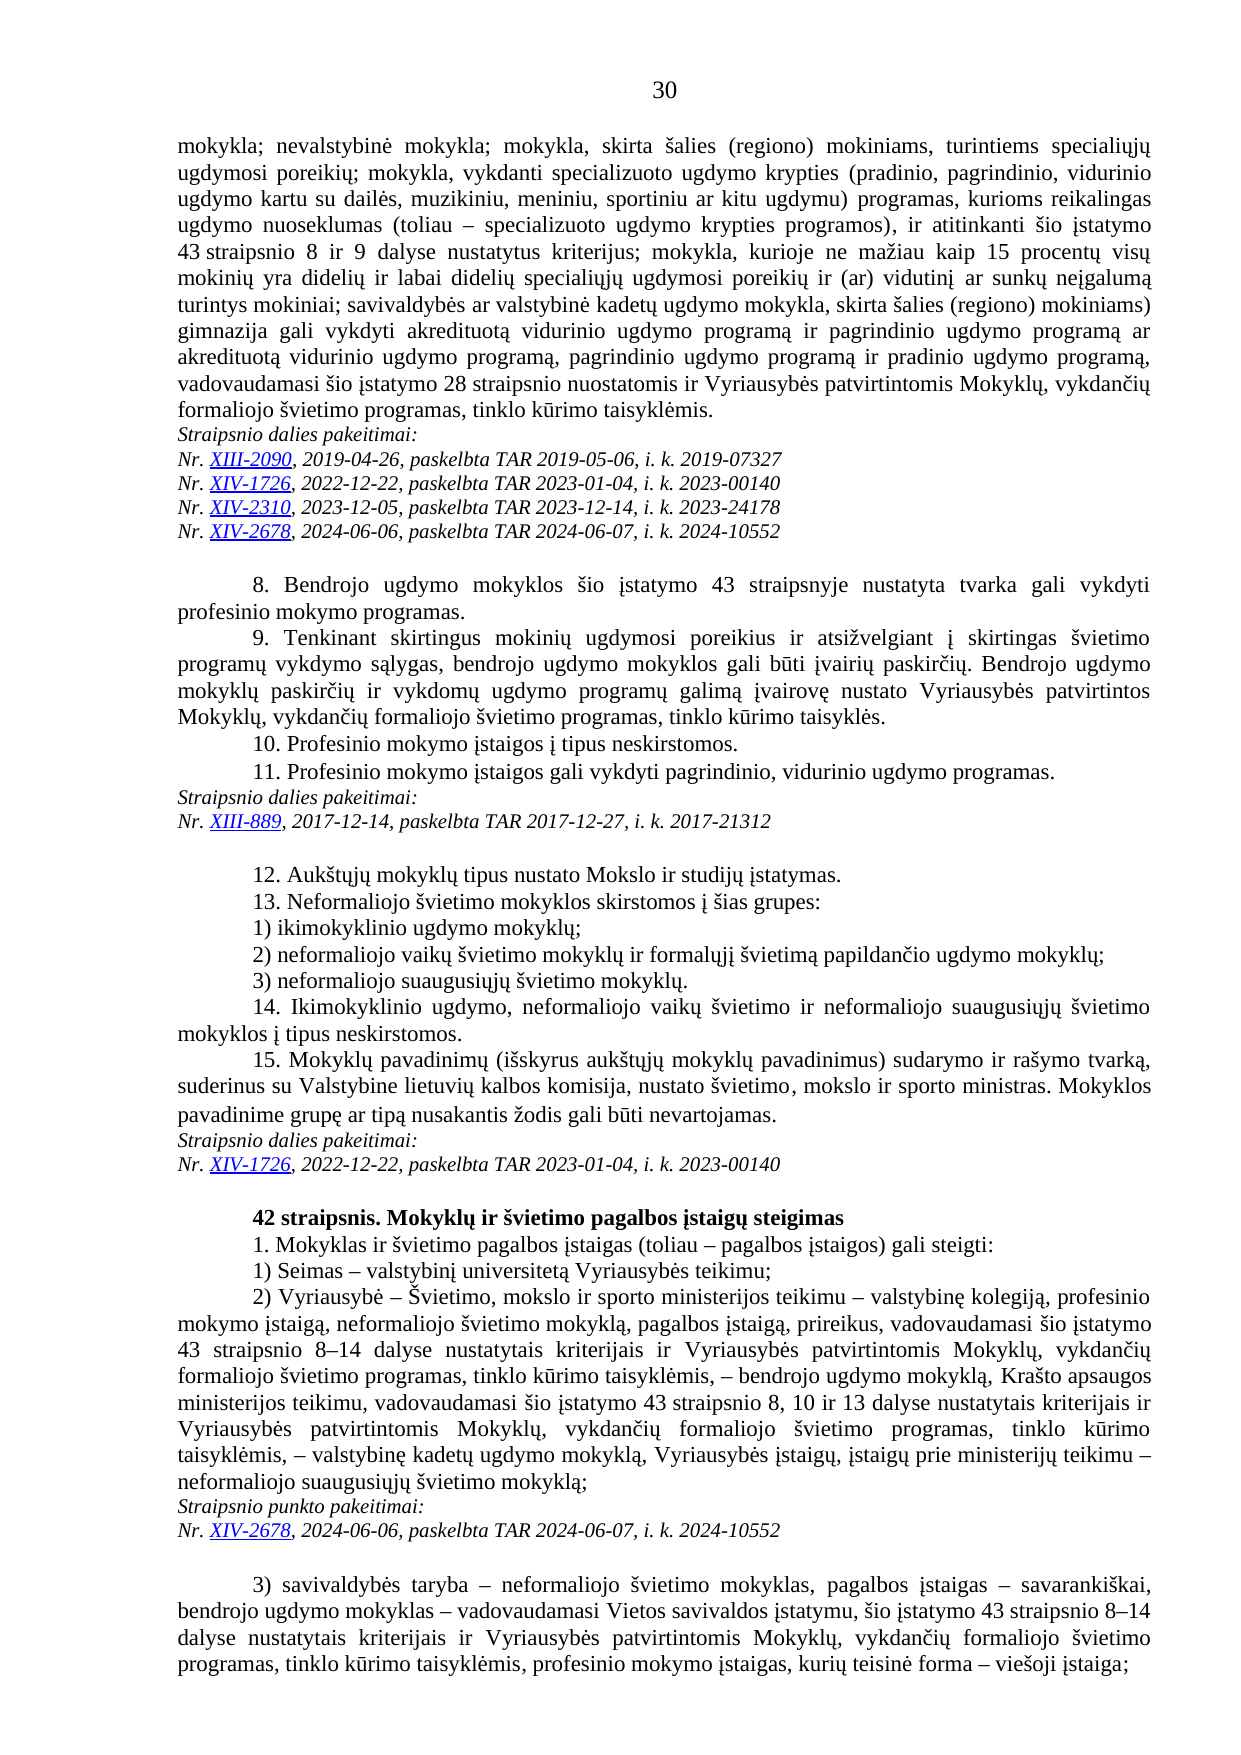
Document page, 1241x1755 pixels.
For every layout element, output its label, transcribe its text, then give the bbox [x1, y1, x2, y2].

text 1. Mokyklas ir švietimo pagalbos įstaigas (toliau – pagalbos įstaigos) gali steigti: [177, 1231, 1152, 1257]
text Nr. XIV-1726, 2022-12-22, paskelbta TAR 2023-01-04, i. k. 2023-00140 [177, 471, 1152, 494]
text 11. Profesinio mokymo įstaigos gali vykdyti pagrindinio, vidurinio ugdymo programas. [177, 756, 1152, 785]
text 12. Aukštųjų mokyklų tipus nustato Mokslo ir studijų įstatymas. [177, 862, 1152, 888]
text 9. Tenkinant skirtingus mokinių ugdymosi poreikius ir atsižvelgiant į skirtingas švietimo programų vykdymo sąlygas, bendrojo ugdymo mokyklos gali būti įvairių paskirčių. Bendrojo ugdymo mokyklų paskirčių ir vykdomų ugdymo programų galimą įvairovę nustato Vyriausybės patvirtintos Mokyklų, vykdančių formaliojo švietimo programas, tinklo kūrimo taisyklės. [177, 624, 1152, 729]
text Straipsnio dalies pakeitimai: [177, 422, 1152, 446]
text Nr. XIV-2310, 2023-12-05, paskelbta TAR 2023-12-14, i. k. 2023-24178 [177, 494, 1152, 519]
text Nr. XIV-1726, 2022-12-22, paskelbta TAR 2023-01-04, i. k. 2023-00140 [177, 1152, 1152, 1176]
text 3) savivaldybės taryba – neformaliojo švietimo mokyklas, pagalbos įstaigas – savarankiškai, bendrojo ugdymo mokyklas – vadovaudamasi Vietos savivaldos įstatymu, šio įstatymo 43 straipsnio 8–14 dalyse nustatytais kriterijais ir Vyriausybės patvirtintomis Mokyklų, vykdančių formaliojo švietimo programas, tinklo kūrimo taisyklėmis, profesinio mokymo įstaigas, kurių teisinė forma – viešoji įstaiga; [177, 1571, 1152, 1677]
text Straipsnio dalies pakeitimai: [177, 785, 1152, 809]
text Nr. XIII-889, 2017-12-14, paskelbta TAR 2017-12-27, i. k. 2017-21312 [177, 809, 1152, 833]
text 14. Ikimokyklinio ugdymo, neformaliojo vaikų švietimo ir neformaliojo suaugusiųjų švietimo mokyklos į tipus neskirstomos. [177, 993, 1152, 1046]
text Nr. XIV-2678, 2024-06-06, paskelbta TAR 2024-06-07, i. k. 2024-10552 [177, 1518, 1152, 1542]
text Nr. XIII-2090, 2019-04-26, paskelbta TAR 2019-05-06, i. k. 2019-07327 [177, 446, 1152, 471]
text 15. Mokyklų pavadinimų (išskyrus aukštųjų mokyklų pavadinimus) sudarymo ir rašymo tvarką, suderinus su Valstybine lietuvių kalbos komisija, nustato švietimo, mokslo ir sporto ministras. Mokyklos pavadinime grupę ar tipą nusakantis žodis gali būti nevartojamas. [177, 1046, 1152, 1127]
text Nr. XIV-2678, 2024-06-06, paskelbta TAR 2024-06-07, i. k. 2024-10552 [177, 519, 1152, 543]
text 2) neformaliojo vaikų švietimo mokyklų ir formalųjį švietimą papildančio ugdymo mokyklų; [177, 941, 1152, 967]
text 3) neformaliojo suaugusiųjų švietimo mokyklų. [177, 967, 1152, 993]
text 13. Neformaliojo švietimo mokyklos skirstomos į šias grupes: [177, 888, 1152, 914]
text mokykla; nevalstybinė mokykla; mokykla, skirta šalies (regiono) mokiniams, turintiems specialiųjų ugdymosi poreikių; mokykla, vykdanti specializuoto ugdymo krypties (pradinio, pagrindinio, vidurinio ugdymo kartu su dailės, muzikiniu, meniniu, sportiniu ar kitu ugdymu) programas, kurioms reikalingas ugdymo nuoseklumas (toliau – specializuoto ugdymo krypties programos), ir atitinkanti šio įstatymo 43 straipsnio 8 ir 9 dalyse nustatytus kriterijus; mokykla, kurioje ne mažiau kaip 15 procentų visų mokinių yra didelių ir labai didelių specialiųjų ugdymosi poreikių ir (ar) vidutinį ar sunkų neįgalumą turintys mokiniai; savivaldybės ar valstybinė kadetų ugdymo mokykla, skirta šalies (regiono) mokiniams) gimnazija gali vykdyti akredituotą vidurinio ugdymo programą ir pagrindinio ugdymo programą ar akredituotą vidurinio ugdymo programą, pagrindinio ugdymo programą ir pradinio ugdymo programą, vadovaudamasi šio įstatymo 28 straipsnio nuostatomis ir Vyriausybės patvirtintomis Mokyklų, vykdančių formaliojo švietimo programas, tinklo kūrimo taisyklėmis. [177, 132, 1152, 422]
text 8. Bendrojo ugdymo mokyklos šio įstatymo 43 straipsnyje nustatyta tvarka gali vykdyti profesinio mokymo programas. [177, 571, 1152, 624]
text Straipsnio dalies pakeitimai: [177, 1127, 1152, 1152]
text 2) Vyriausybė – Švietimo, mokslo ir sporto ministerijos teikimu – valstybinę kolegiją, profesinio mokymo įstaigą, neformaliojo švietimo mokyklą, pagalbos įstaigą, prireikus, vadovaudamasi šio įstatymo 43 straipsnio 8–14 dalyse nustatytais kriterijais ir Vyriausybės patvirtintomis Mokyklų, vykdančių formaliojo švietimo programas, tinklo kūrimo taisyklėmis, – bendrojo ugdymo mokyklą, Krašto apsaugos ministerijos teikimu, vadovaudamasi šio įstatymo 43 straipsnio 8, 10 ir 13 dalyse nustatytais kriterijais ir Vyriausybės patvirtintomis Mokyklų, vykdančių formaliojo švietimo programas, tinklo kūrimo taisyklėmis, – valstybinę kadetų ugdymo mokyklą, Vyriausybės įstaigų, įstaigų prie ministerijų teikimu – neformaliojo suaugusiųjų švietimo mokyklą; [177, 1283, 1152, 1494]
text 10. Profesinio mokymo įstaigos į tipus neskirstomos. [177, 729, 1152, 756]
text 1) ikimokyklinio ugdymo mokyklų; [177, 914, 1152, 941]
text 42 straipsnis. Mokyklų ir švietimo pagalbos įstaigų steigimas [177, 1204, 1152, 1231]
text Straipsnio punkto pakeitimai: [177, 1494, 1152, 1518]
text 1) Seimas – valstybinį universitetą Vyriausybės teikimu; [177, 1257, 1152, 1283]
